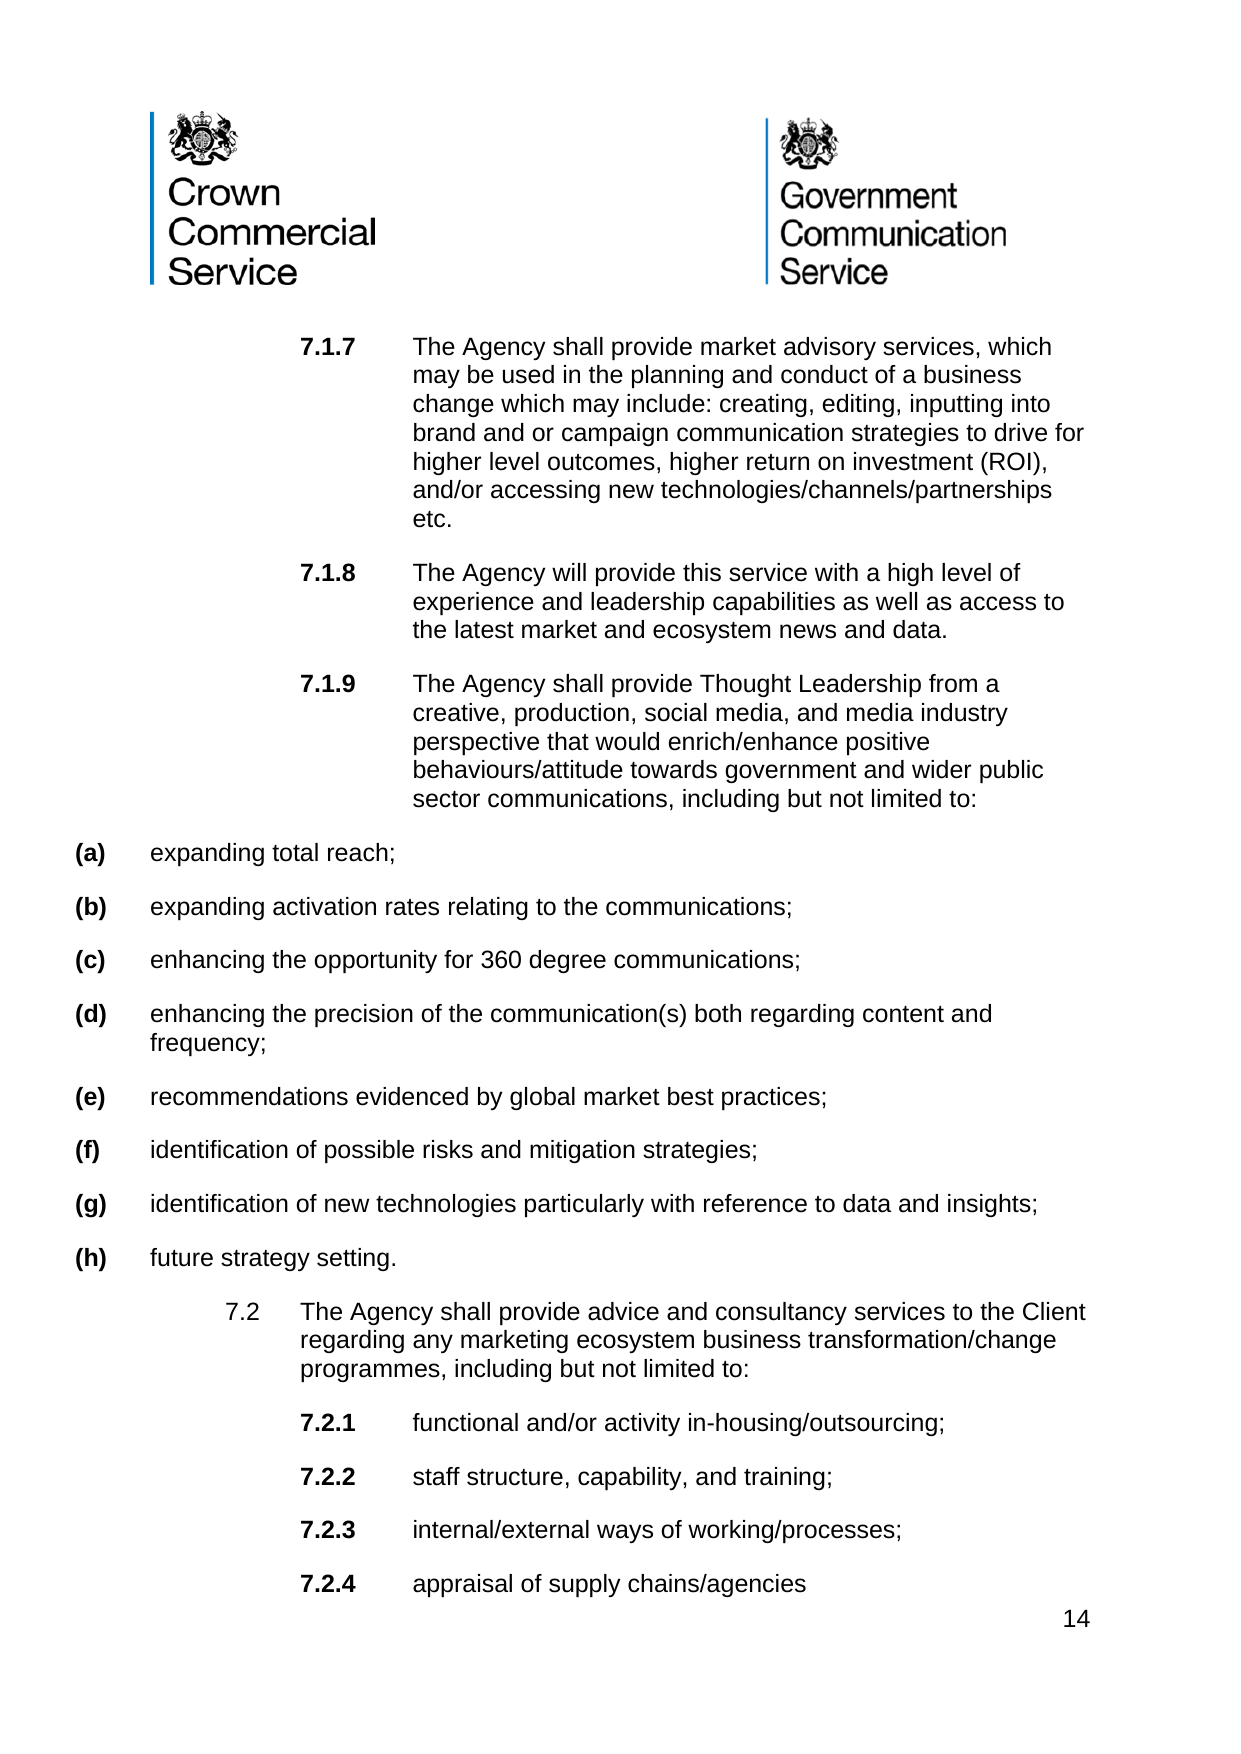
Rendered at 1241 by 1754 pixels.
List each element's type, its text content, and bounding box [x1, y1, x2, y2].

list The Agency shall provide Thought Leadership from a creative, production, social media, and media industry perspective that would enrich/enhance positive behaviours/attitude towards government and wider public sector communications, including but not limited to: [300, 669, 1090, 813]
list appraisal of supply chains/agencies [300, 1569, 1090, 1598]
list expanding activation rates relating to the communications; [75, 892, 1090, 920]
list enhancing the opportunity for 360 degree communications; [75, 945, 1090, 974]
list identification of possible risks and mitigation strategies; [75, 1135, 1090, 1164]
list expanding total reach; [75, 838, 1090, 867]
list The Agency shall provide market advisory services, which may be used in the planning and conduct of a business change which may include: creating, editing, inputting into brand and or campaign communication strategies to drive for higher level outcomes, higher return on investment (ROI), and/or accessing new technologies/channels/partnerships etc. [300, 332, 1090, 533]
list The Agency will provide this service with a high level of experience and leadership capabilities as well as access to the latest market and ecosystem news and data. [300, 558, 1090, 644]
list staff structure, capability, and training; [300, 1462, 1090, 1490]
list recommendations evidenced by global market best practices; [75, 1082, 1090, 1110]
list The Agency shall provide advice and consultancy services to the Client regarding any marketing ecosystem business transformation/change programmes, including but not limited to: [225, 1297, 1090, 1383]
list identification of new technologies particularly with reference to data and insights; [75, 1189, 1090, 1218]
list future strategy setting. [75, 1243, 1090, 1272]
list internal/external ways of working/processes; [300, 1515, 1090, 1544]
list functional and/or activity in-housing/outsourcing; [300, 1408, 1090, 1437]
list enhancing the precision of the communication(s) both regarding content and frequency; [75, 999, 1090, 1057]
